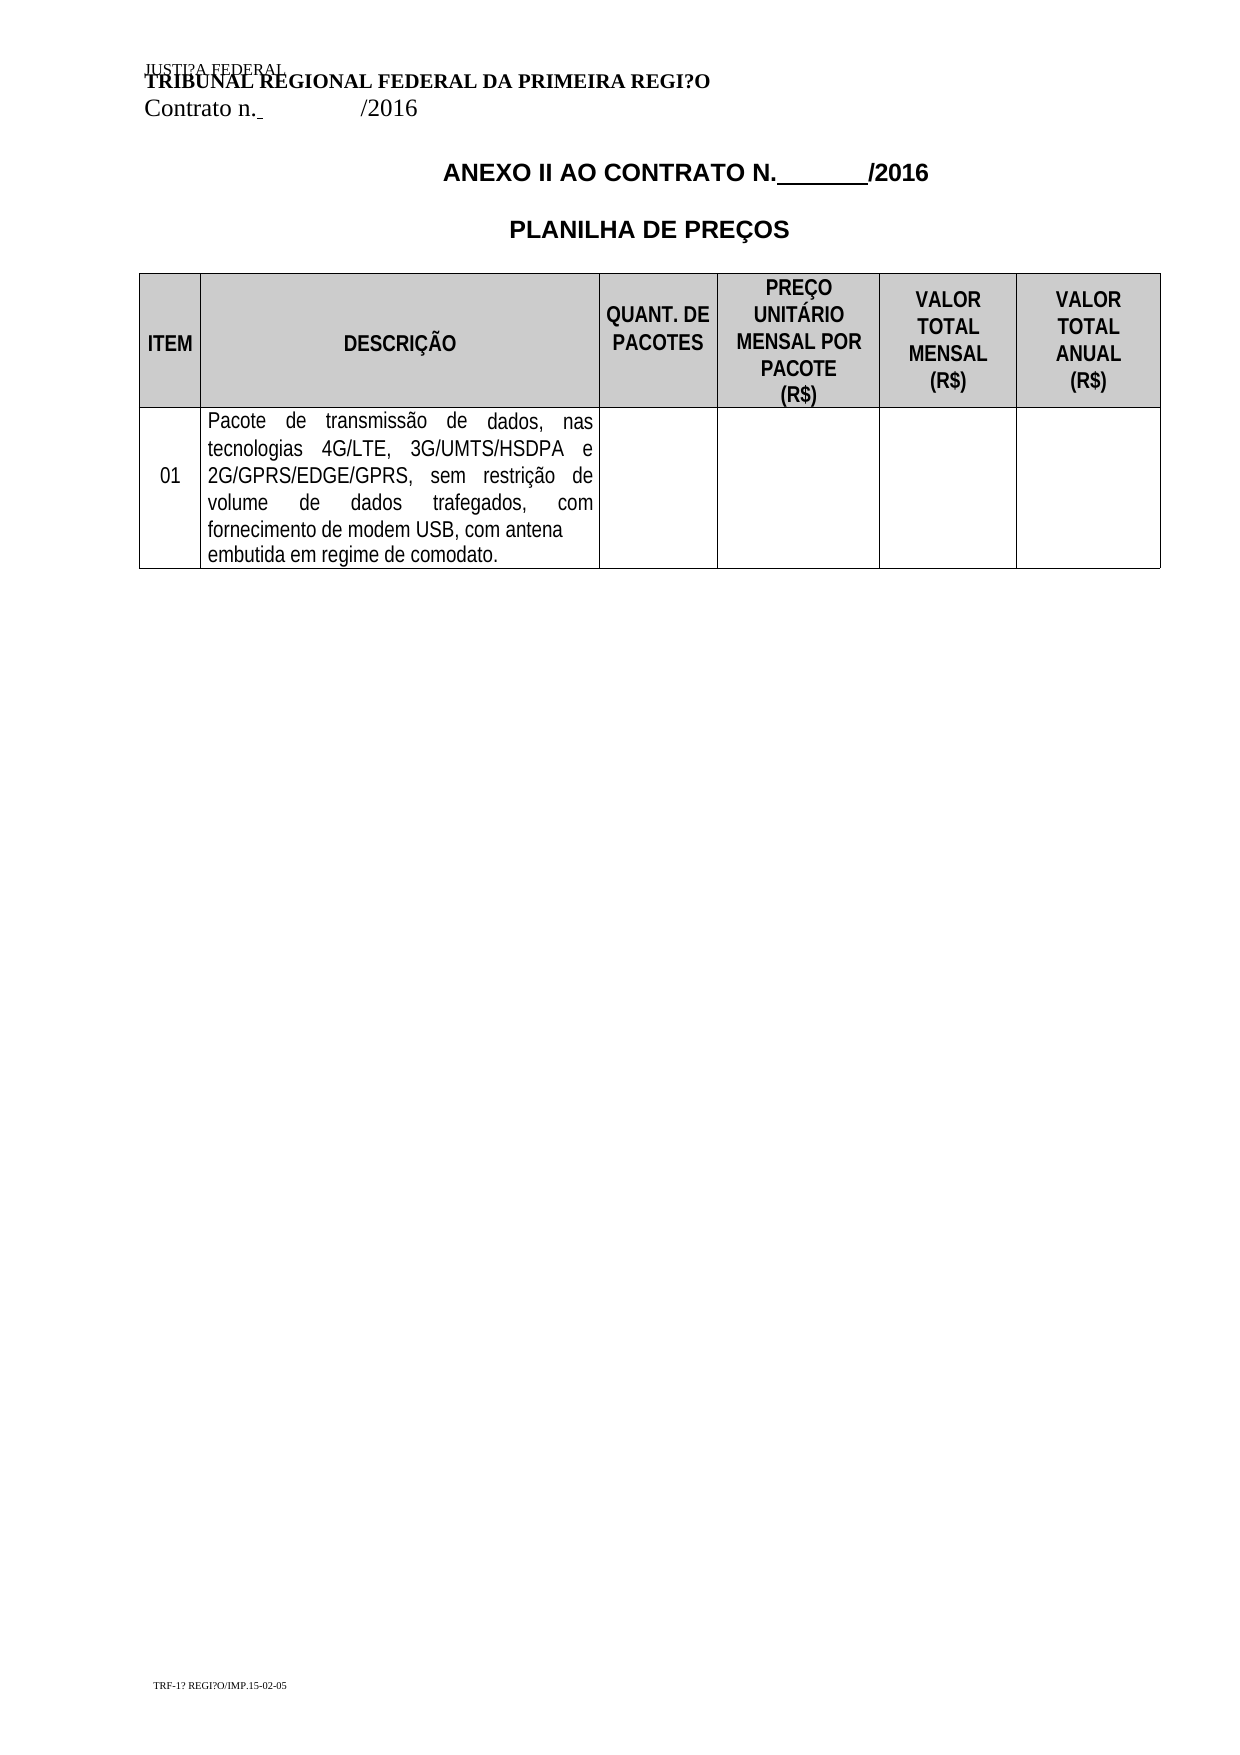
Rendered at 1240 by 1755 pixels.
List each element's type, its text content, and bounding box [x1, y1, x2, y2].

table_header VALOR TOTAL MENSAL (R$) [880, 274, 1016, 407]
table_cell [1017, 408, 1160, 568]
table_header QUANT. DE PACOTES [600, 274, 717, 407]
table_header PREÇO UNITÁRIO MENSAL POR PACOTE (R$) [718, 274, 879, 407]
table_header ITEM [140, 274, 200, 407]
table_header DESCRIÇÃO [201, 274, 599, 407]
table_header VALOR TOTAL ANUAL (R$) [1017, 274, 1160, 407]
table_cell Pacote de transmissão de dados, nas tecnologias 4G/LTE, 3G/UMTS/HSDPA e 2G/GPRS/EDGE/GPRS, sem restrição de volume de dados trafegados, com fornecimento de modem USB, com antena embutida em regime de comodato. [201, 408, 599, 568]
table_cell [600, 408, 717, 568]
table_cell [718, 408, 879, 568]
table_cell [880, 408, 1016, 568]
text ANEXO II AO CONTRATO N. /2016 PLANILHA DE PREÇOS [443, 158, 931, 244]
table_cell 01 [140, 408, 200, 568]
